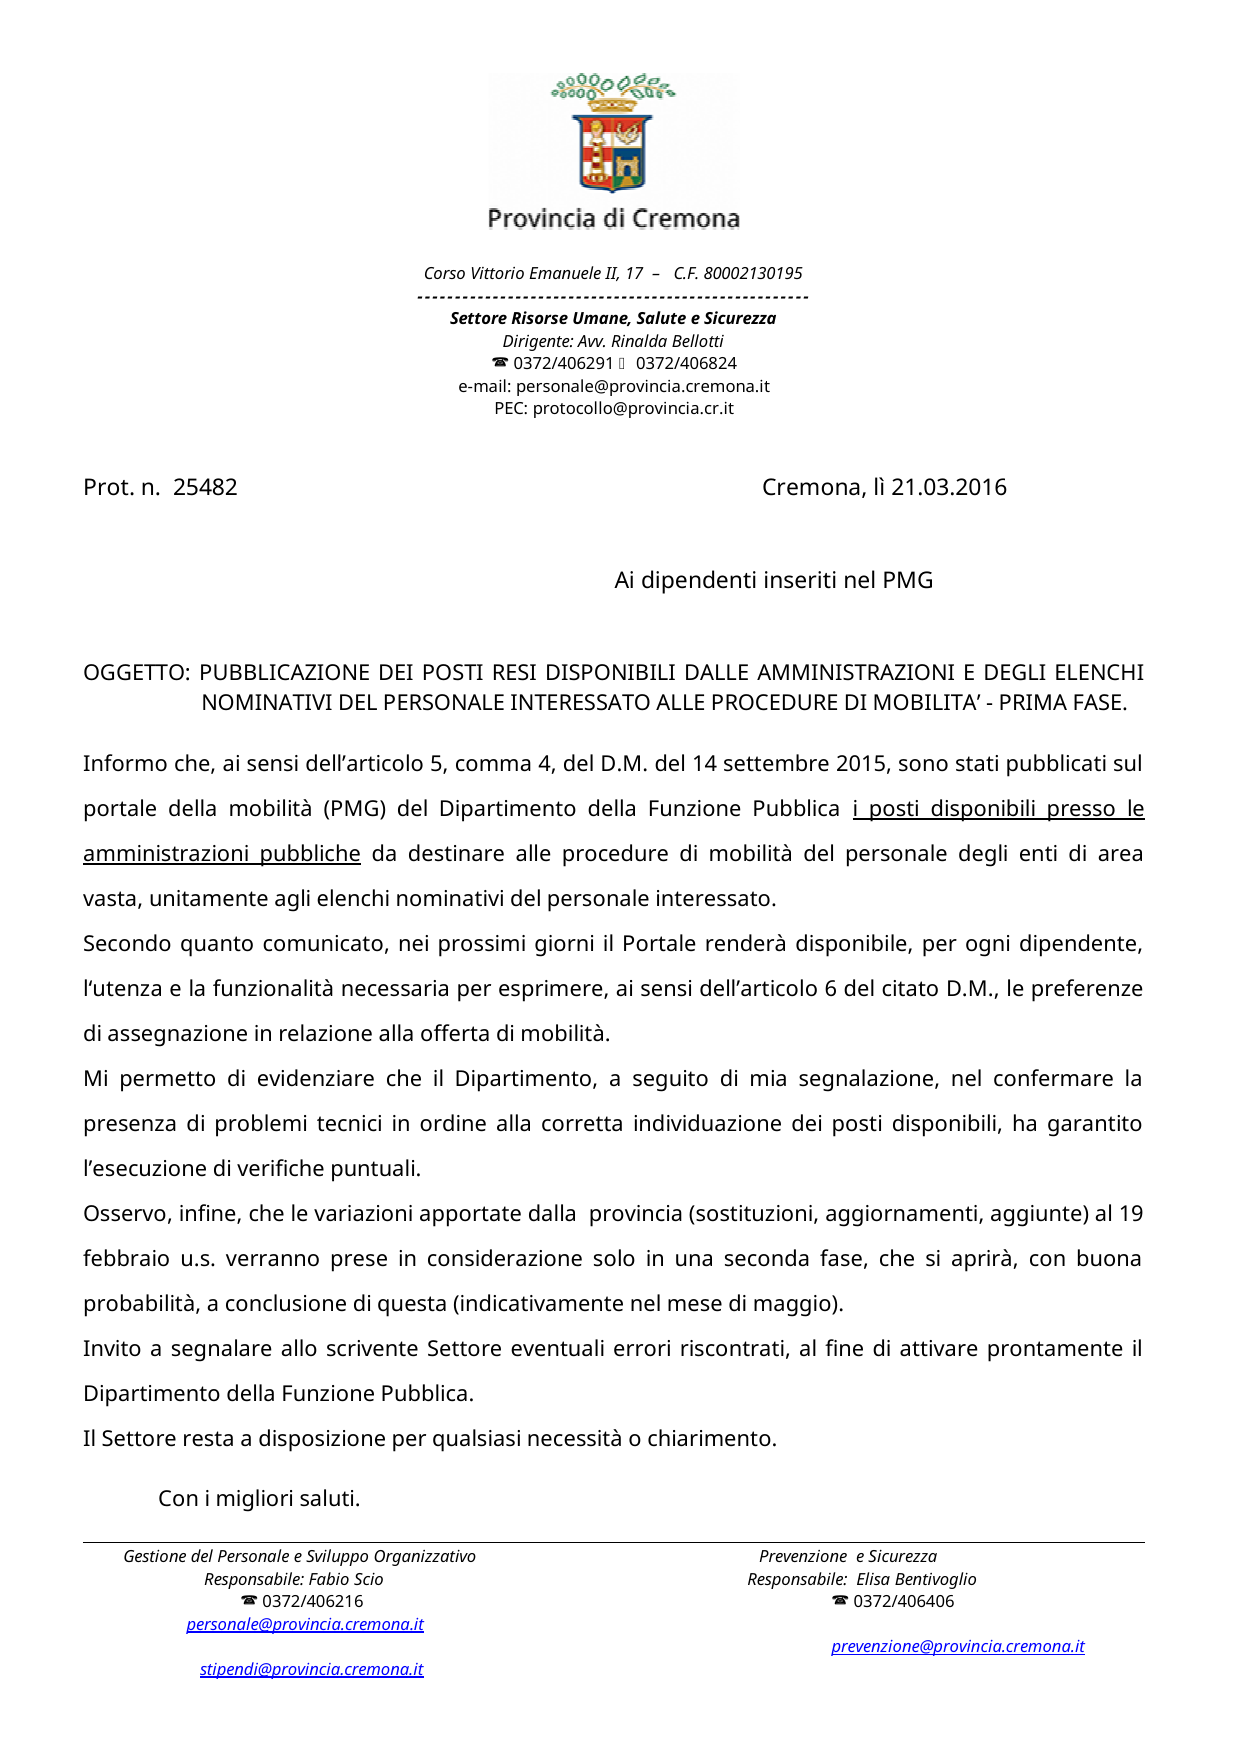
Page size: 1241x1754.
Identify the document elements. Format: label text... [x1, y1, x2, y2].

text Informo che, ai sensi dell’articolo 5, comma 4, del D.M. del 14 settembre 2015, sono stati pubblicati sul portale della mobilità (PMG) del Dipartimento della Funzione Pubblica i posti disponibili presso le amministrazioni pubbliche da destinare alle procedure di mobilità del personale degli enti di area vasta, unitamente agli elenchi nominativi del personale interessato. [83, 748, 1145, 913]
text Il Settore resta a disposizione per qualsiasi necessità o chiarimento. [83, 1423, 1145, 1453]
text Invito a segnalare allo scrivente Settore eventuali errori riscontrati, al fine di attivare prontamente il Dipartimento della Funzione Pubblica. [83, 1333, 1145, 1408]
text Osservo, infine, che le variazioni apportate dalla provincia (sostituzioni, aggiornamenti, aggiunte) al 19 febbraio u.s. verranno prese in considerazione solo in una seconda fase, che si aprirà, con buona probabilità, a conclusione di questa (indicativamente nel mese di maggio). [83, 1198, 1145, 1318]
text Mi permetto di evidenziare che il Dipartimento, a seguito di mia segnalazione, nel confermare la presenza di problemi tecnici in ordine alla corretta individuazione dei posti disponibili, ha garantito l’esecuzione di verifiche puntuali. [83, 1063, 1145, 1183]
text Con i migliori saluti. [83, 1483, 1145, 1513]
text Prot. n. 25482 Cremona, lì 21.03.2016 [83, 471, 1145, 502]
text OGGETTO: PUBBLICAZIONE DEI POSTI RESI DISPONIBILI DALLE AMMINISTRAZIONI E DEGLI ELENCHI NOMINATIVI DEL PERSONALE INTERESSATO ALLE PROCEDURE DI MOBILITA’ - PRIMA FASE. [83, 657, 1145, 717]
text Secondo quanto comunicato, nei prossimi giorni il Portale renderà disponibile, per ogni dipendente, l‘utenza e la funzionalità necessaria per esprimere, ai sensi dell’articolo 6 del citato D.M., le preferenze di assegnazione in relazione alla offerta di mobilità. [83, 928, 1145, 1048]
text Ai dipendenti inseriti nel PMG [83, 564, 1145, 595]
